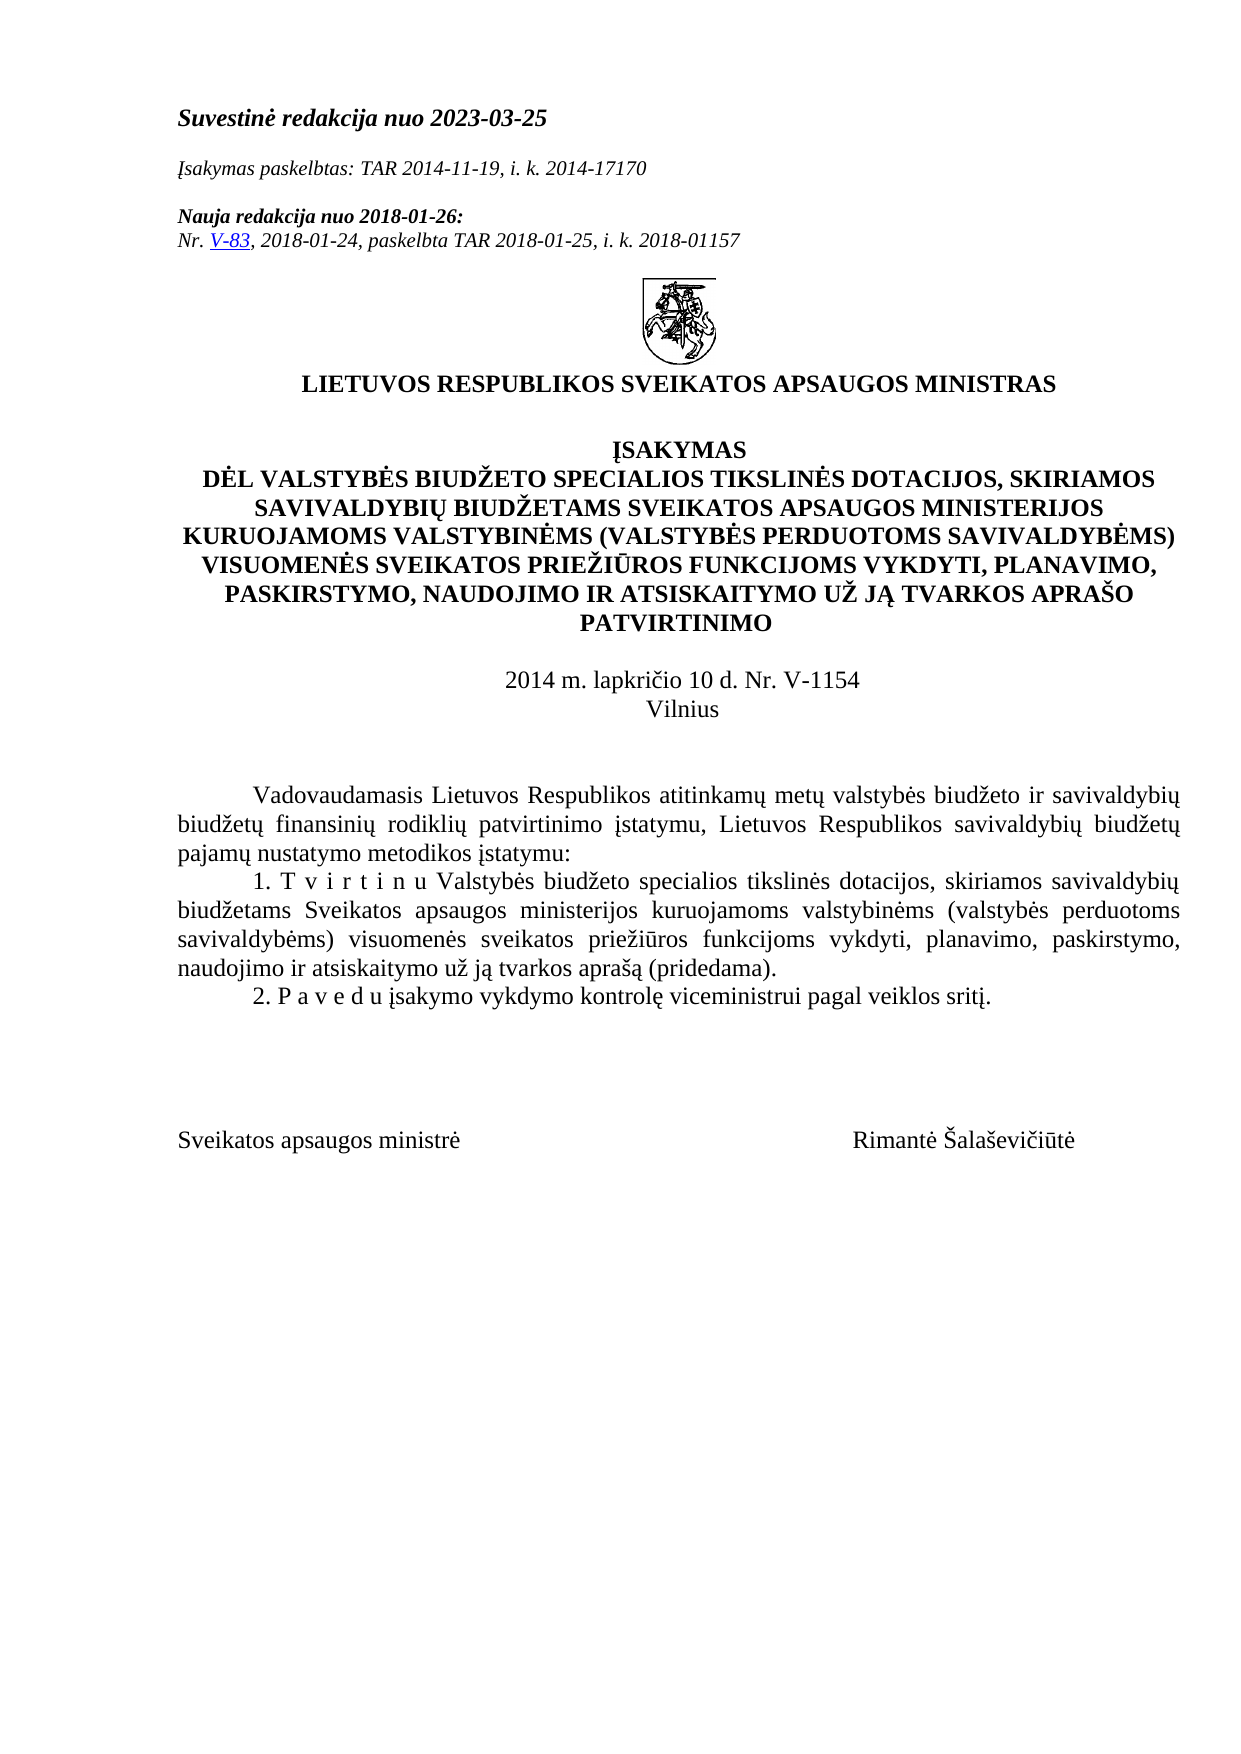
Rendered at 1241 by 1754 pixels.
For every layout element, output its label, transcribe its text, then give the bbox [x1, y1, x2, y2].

text Vadovaudamasis Lietuvos Respublikos atitinkamų metų valstybės biudžeto ir savivaldybių biudžetų finansinių rodiklių patvirtinimo įstatymu, Lietuvos Respublikos savivaldybių biudžetų pajamų nustatymo metodikos įstatymu: [177, 780, 1181, 866]
text Vilnius [177, 694, 1181, 723]
text 2. P a v e d u įsakymo vykdymo kontrolę viceministrui pagal veiklos sritį. [252, 981, 1181, 1010]
text LIETUVOS RESPUBLIKOS SVEIKATOS APSAUGOS MINISTRAS [177, 369, 1181, 398]
text 2014 m. lapkričio 10 d. Nr. V-1154 [177, 665, 1181, 694]
text Nr. V-83, 2018-01-24, paskelbta TAR 2018-01-25, i. k. 2018-01157 [177, 228, 1181, 252]
text Įsakymas paskelbtas: TAR 2014-11-19, i. k. 2014-17170 [177, 156, 1181, 180]
text Nauja redakcija nuo 2018-01-26: [177, 204, 1181, 228]
text 1. T v i r t i n u Valstybės biudžeto specialios tikslinės dotacijos, skiriamos savivaldybių biudžetams Sveikatos apsaugos ministerijos kuruojamoms valstybinėms (valstybės perduotoms savivaldybėms) visuomenės sveikatos priežiūros funkcijoms vykdyti, planavimo, paskirstymo, naudojimo ir atsiskaitymo už ją tvarkos aprašą (pridedama). [177, 866, 1181, 981]
text DĖL VALSTYBĖS BIUDŽETO SPECIALIOS TIKSLINĖS DOTACIJOS, SKIRIAMOS SAVIVALDYBIŲ BIUDŽETAMS SVEIKATOS APSAUGOS MINISTERIJOS KURUOJAMOMS VALSTYBINĖMS (VALSTYBĖS PERDUOTOMS SAVIVALDYBĖMS) VISUOMENĖS SVEIKATOS PRIEŽIŪROS FUNKCIJOMS VYKDYTI, PLANAVIMO, PASKIRSTYMO, NAUDOJIMO IR ATSISKAITYMO UŽ JĄ TVARKOS APRAŠO PATVIRTINIMO [177, 464, 1181, 636]
text Sveikatos apsaugos ministrė Rimantė Šalaševičiūtė [177, 1125, 1181, 1154]
text ĮSAKYMAS [177, 435, 1181, 464]
text Suvestinė redakcija nuo 2023-03-25 [177, 103, 1181, 132]
